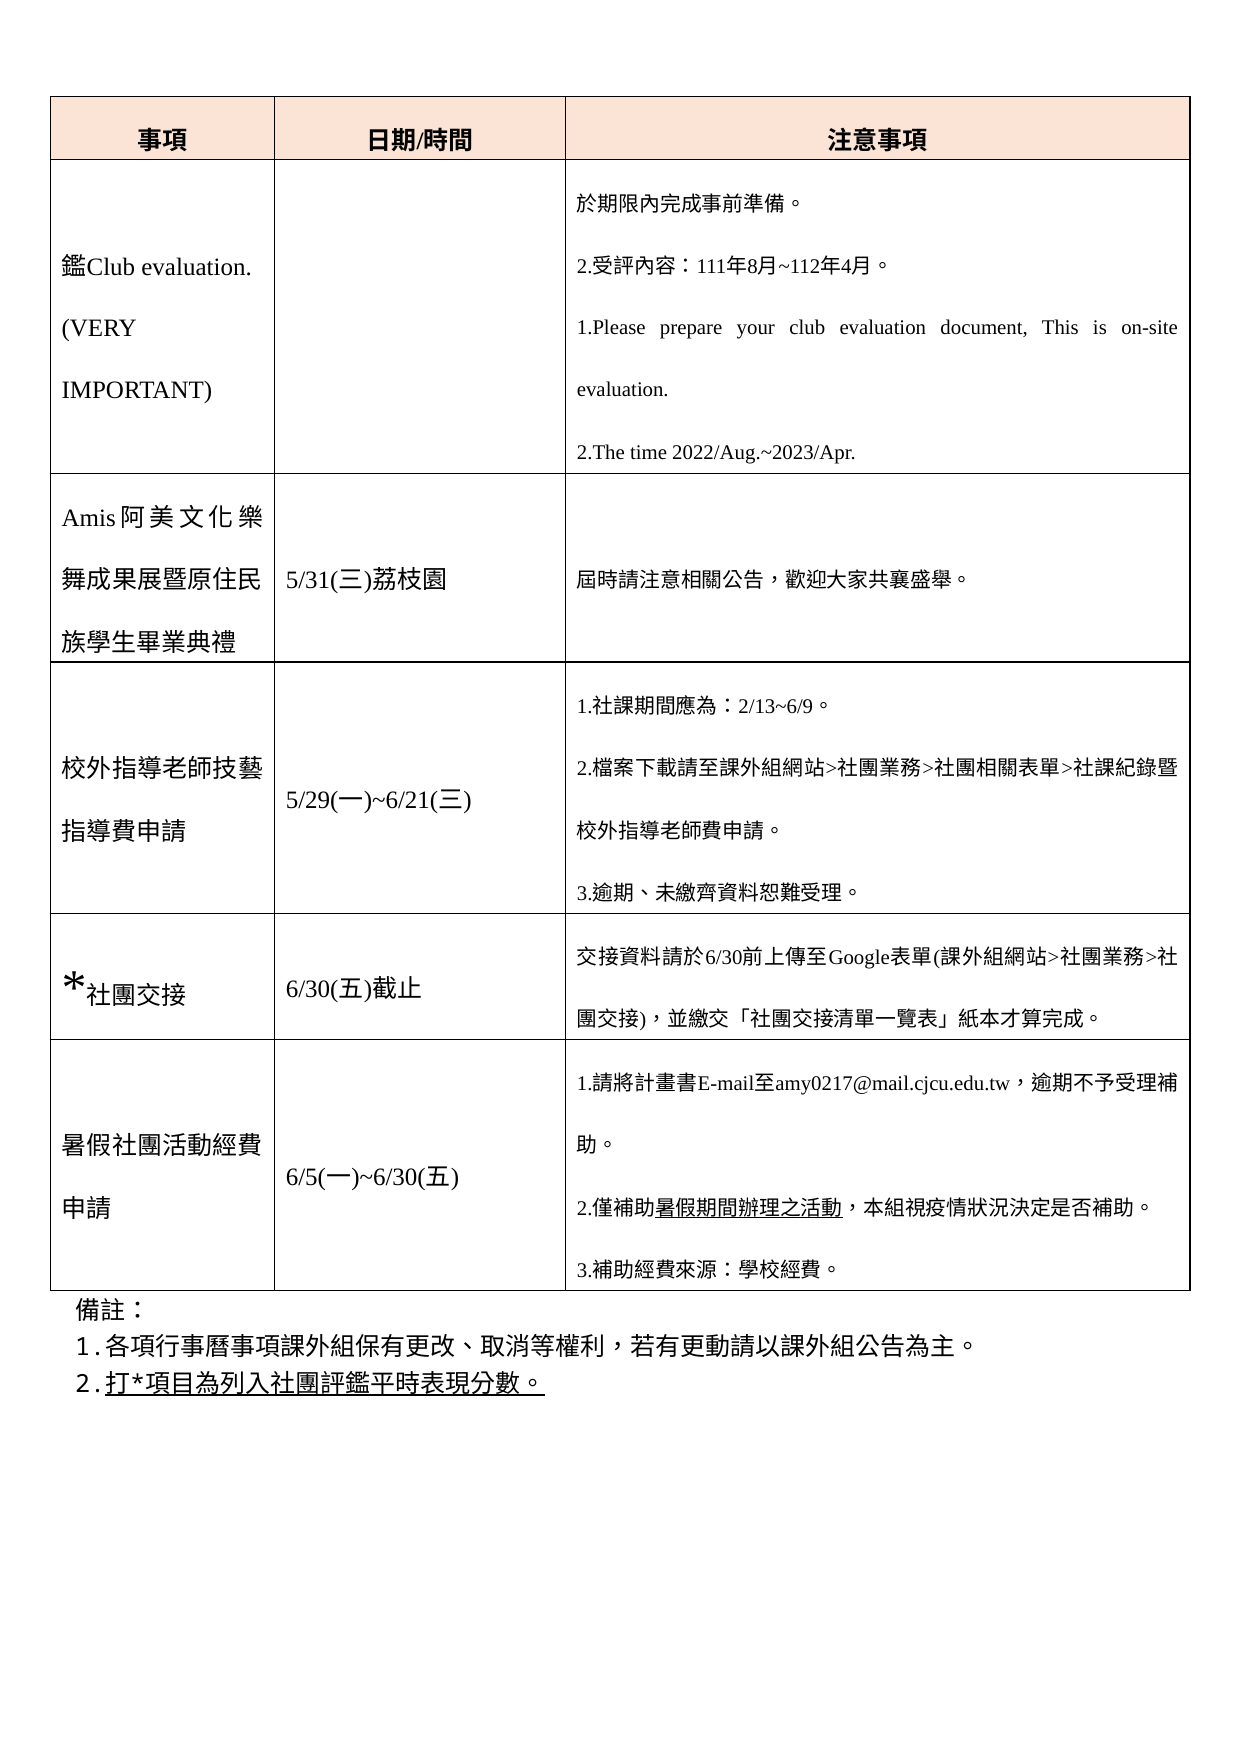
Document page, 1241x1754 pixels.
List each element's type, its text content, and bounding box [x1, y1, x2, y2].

table_cell 6/5(一)~6/30(五) [275, 1040, 565, 1289]
table_cell 6/30(五)截止 [275, 914, 565, 1038]
table_cell 於期限內完成事前準備。 2.受評內容：111年8月~112年4月。 1.Please prepare your club evaluation document, This is on-site evaluation. 2.The time 2022/Aug.~2023/Apr. [566, 160, 1189, 473]
table_header 注意事項 [566, 97, 1189, 159]
table_header 事項 [51, 97, 274, 159]
table_cell 交接資料請於6/30前上傳至Google表單(課外組網站>社團業務>社團交接)，並繳交「社團交接清單一覽表」紙本才算完成。 [566, 914, 1189, 1038]
table_header 日期/時間 [275, 97, 565, 159]
table_cell 暑假社團活動經費申請 [51, 1040, 274, 1289]
table_cell Amis阿美文化樂舞成果展暨原住民族學生畢業典禮 [51, 474, 274, 661]
table_cell [275, 160, 565, 473]
table_cell 5/31(三)荔枝園 [275, 474, 565, 661]
text 備註： [75, 1291, 1165, 1327]
table_cell 屆時請注意相關公告，歡迎大家共襄盛舉。 [566, 474, 1189, 661]
text 1.各項行事曆事項課外組保有更改、取消等權利，若有更動請以課外組公告為主。 [75, 1327, 1165, 1363]
table_cell 1.請將計畫書E-mail至amy0217@mail.cjcu.edu.tw，逾期不予受理補助。 2.僅補助暑假期間辦理之活動，本組視疫情狀況決定是否補助。 3.補助經費來源：學校經費。 [566, 1040, 1189, 1289]
table_cell *社團交接 [51, 914, 274, 1038]
table_cell 1.社課期間應為：2/13~6/9。 2.檔案下載請至課外組網站>社團業務>社團相關表單>社課紀錄暨校外指導老師費申請。 3.逾期、未繳齊資料恕難受理。 [566, 663, 1189, 912]
table_cell 5/29(一)~6/21(三) [275, 663, 565, 912]
text 2.打*項目為列入社團評鑑平時表現分數。 [75, 1363, 1165, 1399]
table_cell 校外指導老師技藝指導費申請 [51, 663, 274, 912]
table_cell 鑑Club evaluation. (VERY IMPORTANT) [51, 160, 274, 473]
